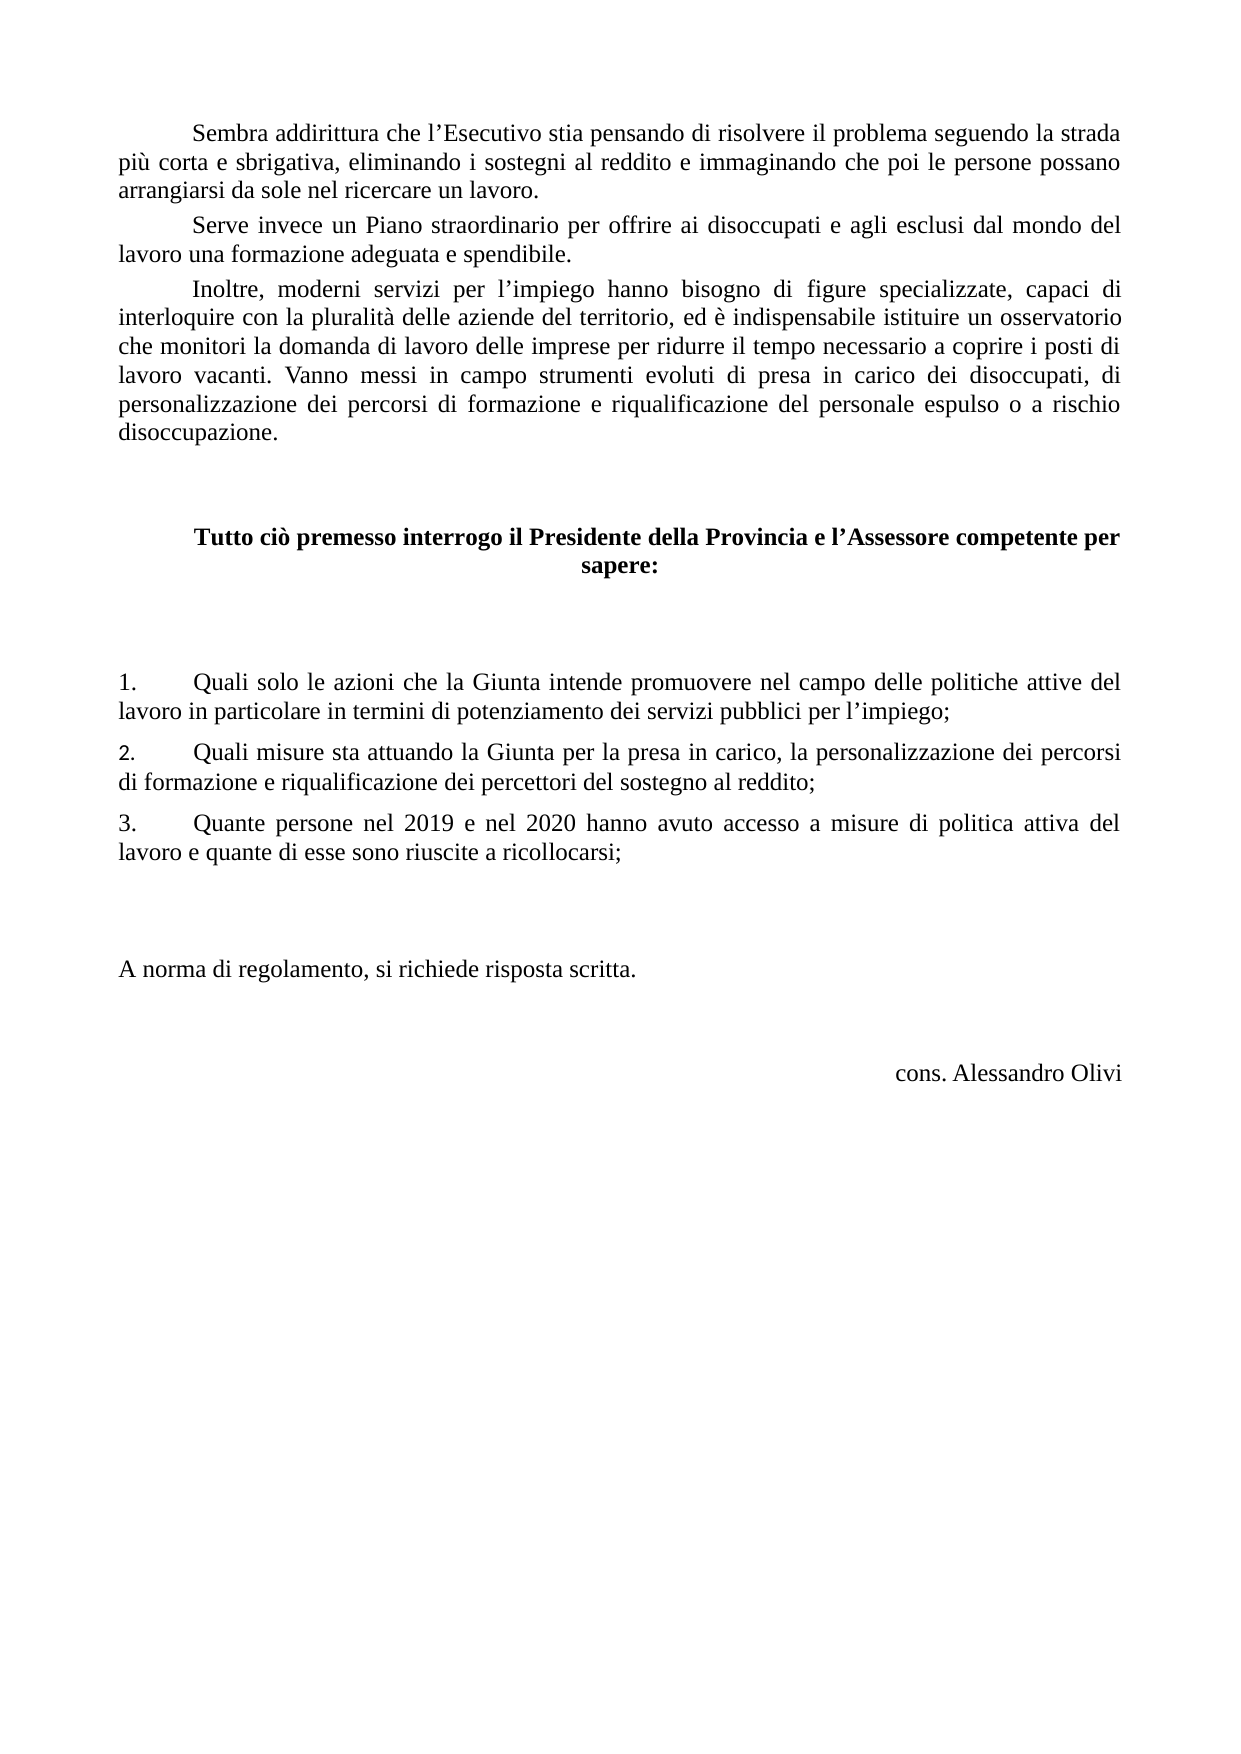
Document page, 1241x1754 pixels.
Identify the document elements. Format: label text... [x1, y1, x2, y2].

text Serve invece un Piano straordinario per offrire ai disoccupati e agli esclusi dal mondo del lavoro una formazione adeguata e spendibile. [118, 210, 1122, 268]
list Quali misure sta attuando la Giunta per la presa in carico, la personalizzazione dei percorsi di formazione e riqualificazione dei percettori del sostegno al reddito; [118, 737, 1122, 795]
text Inoltre, moderni servizi per l’impiego hanno bisogno di figure specializzate, capaci di interloquire con la pluralità delle aziende del territorio, ed è indispensabile istituire un osservatorio che monitori la domanda di lavoro delle imprese per ridurre il tempo necessario a coprire i posti di lavoro vacanti. Vanno messi in campo strumenti evoluti di presa in carico dei disoccupati, di personalizzazione dei percorsi di formazione e riqualificazione del personale espulso o a rischio disoccupazione. [118, 274, 1122, 446]
list Quali solo le azioni che la Giunta intende promuovere nel campo delle politiche attive del lavoro in particolare in termini di potenziamento dei servizi pubblici per l’impiego; [118, 667, 1122, 725]
text cons. Alessandro Olivi [118, 1058, 1122, 1087]
text A norma di regolamento, si richiede risposta scritta. [118, 954, 1122, 982]
list Quante persone nel 2019 e nel 2020 hanno avuto accesso a misure di politica attiva del lavoro e quante di esse sono riuscite a ricollocarsi; [118, 808, 1122, 865]
text Sembra addirittura che l’Esecutivo stia pensando di risolvere il problema seguendo la strada più corta e sbrigativa, eliminando i sostegni al reddito e immaginando che poi le persone possano arrangiarsi da sole nel ricercare un lavoro. [118, 118, 1122, 204]
text Tutto ciò premesso interrogo il Presidente della Provincia e l’Assessore competente per sapere: [118, 522, 1122, 579]
